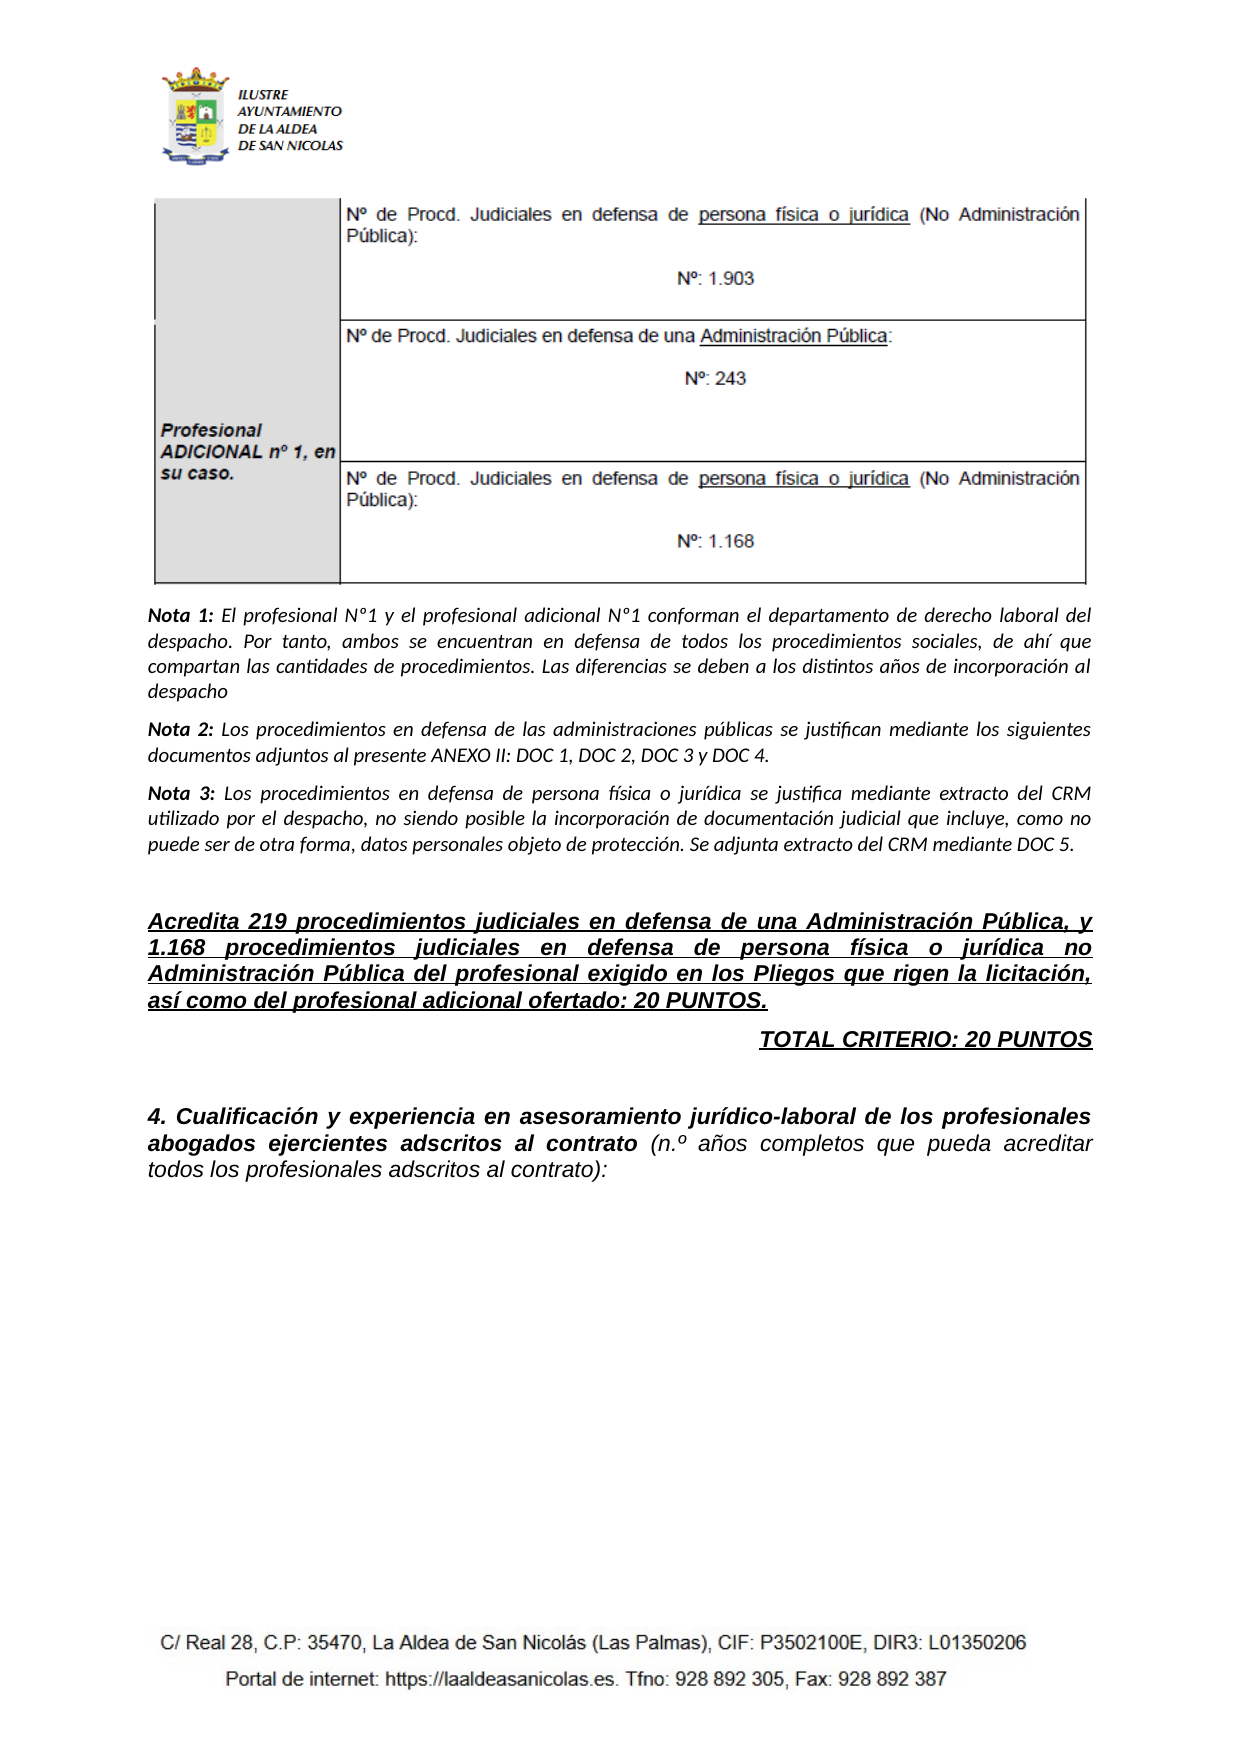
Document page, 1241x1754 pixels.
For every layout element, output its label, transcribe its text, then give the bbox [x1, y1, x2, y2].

text Administración Pública del profesional exigido en los Pliegos que rigen la licitación, así como del profesional adicional ofertado: 20 PUNTOS. [148, 958, 1093, 1013]
text Nota 2: Los procedimientos en defensa de las administraciones públicas se justifican mediante los siguientes documentos adjuntos al presente ANEXO II: DOC 1, DOC 2, DOC 3 y DOC 4. [148, 717, 1093, 767]
text TOTAL CRITERIO: 20 PUNTOS [148, 1026, 1093, 1052]
picture [148, 59, 359, 173]
text 1.168 procedimientos judiciales en defensa de persona física o jurídica no [148, 932, 1093, 957]
picture [149, 189, 1092, 589]
text Nota 1: El profesional Nº1 y el profesional adicional Nº1 conforman el departamento de derecho laboral del despacho. Por tanto, ambos se encuentran en defensa de todos los procedimientos sociales, de ahí que compartan las cantidades de procedimientos. Las diferencias se deben a los distintos años de incorporación al despacho [148, 602, 1093, 704]
text Nota 3: Los procedimientos en defensa de persona física o jurídica se justifica mediante extracto del CRM utilizado por el despacho, no siendo posible la incorporación de documentación judicial que incluye, como no puede ser de otra forma, datos personales objeto de protección. Se adjunta extracto del CRM mediante DOC 5. [148, 780, 1093, 856]
picture [148, 1626, 1034, 1695]
text Acredita 219 procedimientos judiciales en defensa de una Administración Pública, y [148, 908, 1093, 930]
text 4. Cualificación y experiencia en asesoramiento jurídico-laboral de los profesionales abogados ejercientes adscritos al contrato (n.º años completos que pueda acreditar todos los profesionales adscritos al contrato): [148, 1103, 1093, 1182]
